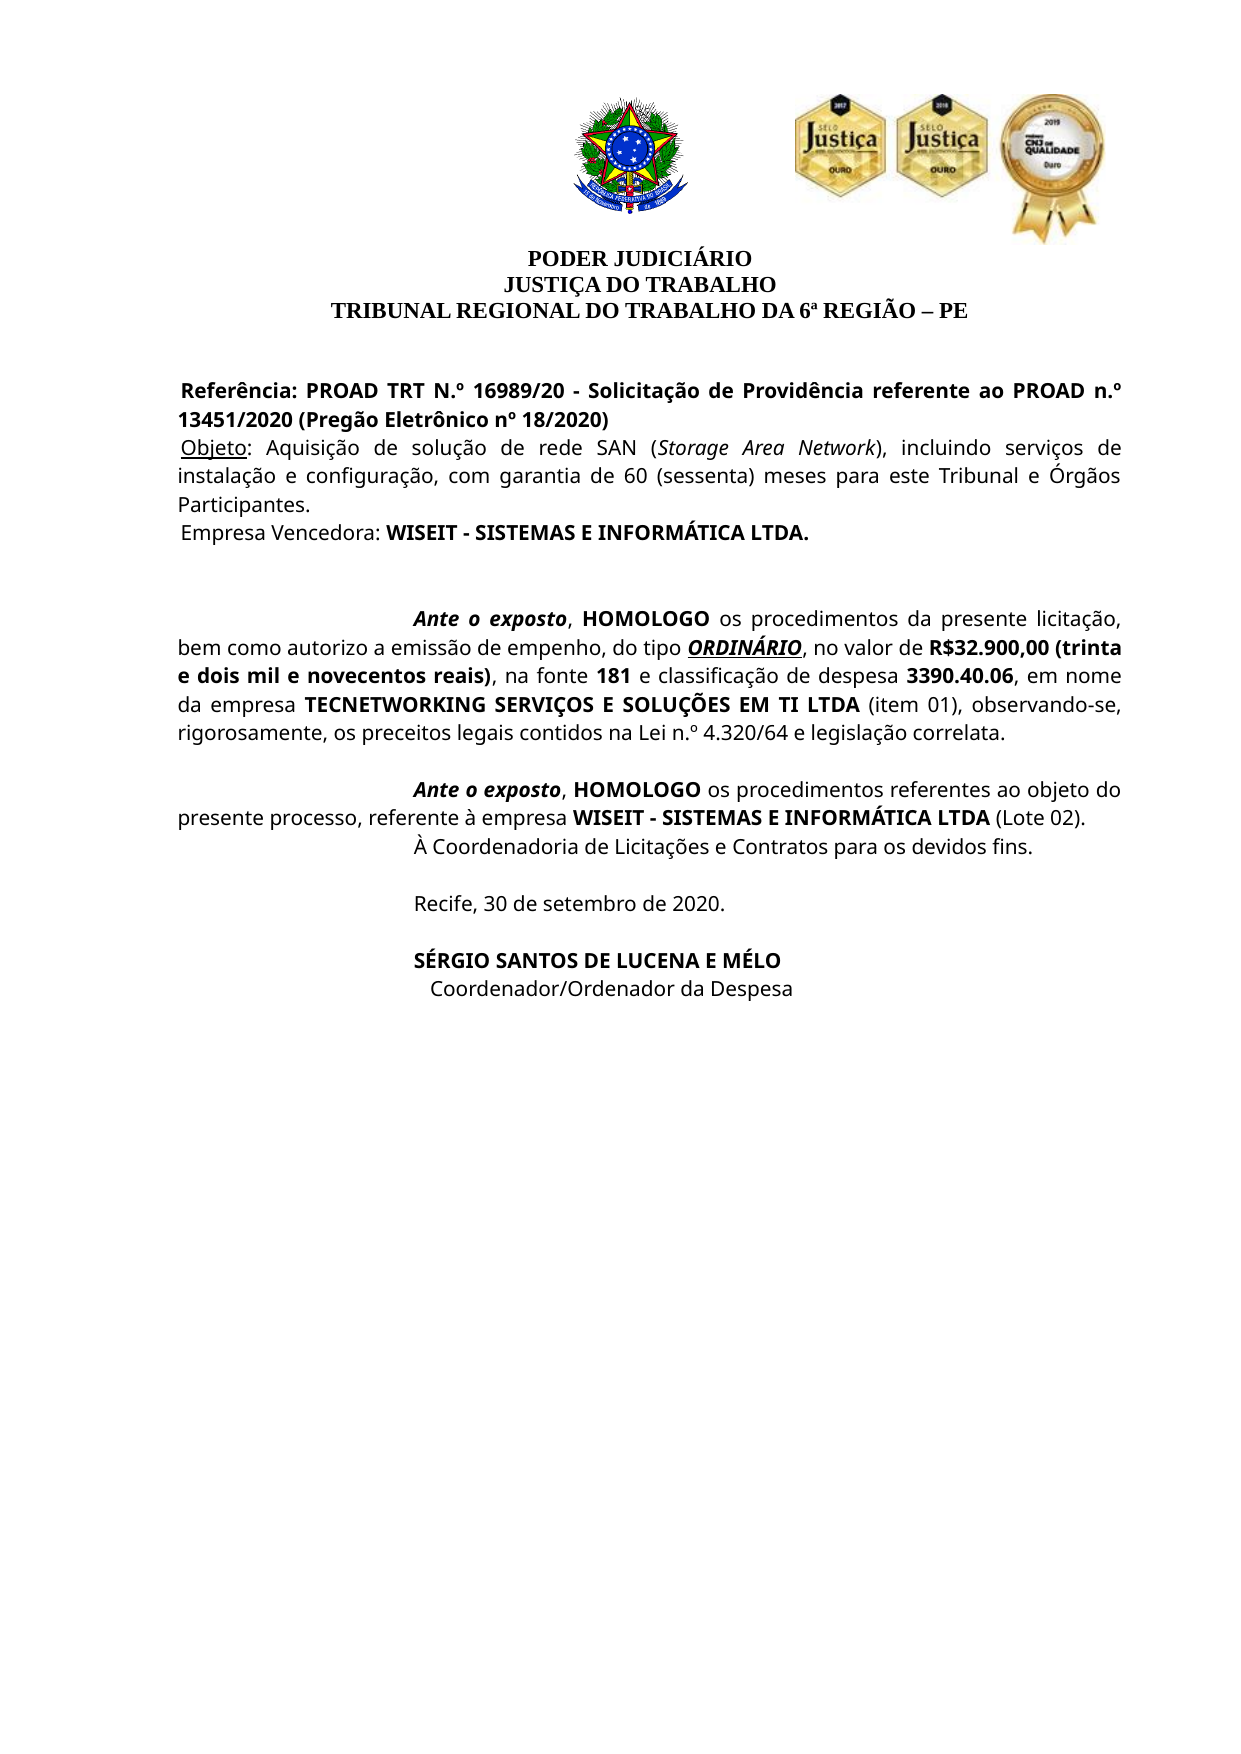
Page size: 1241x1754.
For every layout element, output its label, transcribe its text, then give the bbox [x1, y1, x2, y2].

text Referência: PROAD TRT N.º 16989/20 - Solicitação de Providência referente ao PROAD n.º 13451/2020 (Pregão Eletrônico nº 18/2020) [177, 376, 1122, 433]
text Ante o exposto, HOMOLOGO os procedimentos referentes ao objeto do presente processo, referente à empresa WISEIT - SISTEMAS E INFORMÁTICA LTDA (Lote 02). [177, 775, 1122, 832]
text À Coordenadoria de Licitações e Contratos para os devidos fins. [177, 832, 1122, 860]
text Recife, 30 de setembro de 2020. [177, 889, 1122, 917]
text Coordenador/Ordenador da Despesa [177, 974, 1122, 1003]
text Objeto: Aquisição de solução de rede SAN (Storage Area Network), incluindo serviços de instalação e configuração, com garantia de 60 (sessenta) meses para este Tribunal e Órgãos Participantes. [177, 433, 1122, 518]
text Ante o exposto, HOMOLOGO os procedimentos da presente licitação, bem como autorizo a emissão de empenho, do tipo ORDINÁRIO, no valor de R$32.900,00 (trinta e dois mil e novecentos reais), na fonte 181 e classificação de despesa 3390.40.06, em nome da empresa TECNETWORKING SERVIÇOS E SOLUÇÕES EM TI LTDA (item 01), observando-se, rigorosamente, os preceitos legais contidos na Lei n.º 4.320/64 e legislação correlata. [177, 604, 1122, 747]
text SÉRGIO SANTOS DE LUCENA E MÉLO [177, 946, 1122, 974]
text Empresa Vencedora: WISEIT - SISTEMAS E INFORMÁTICA LTDA. [177, 518, 1122, 547]
